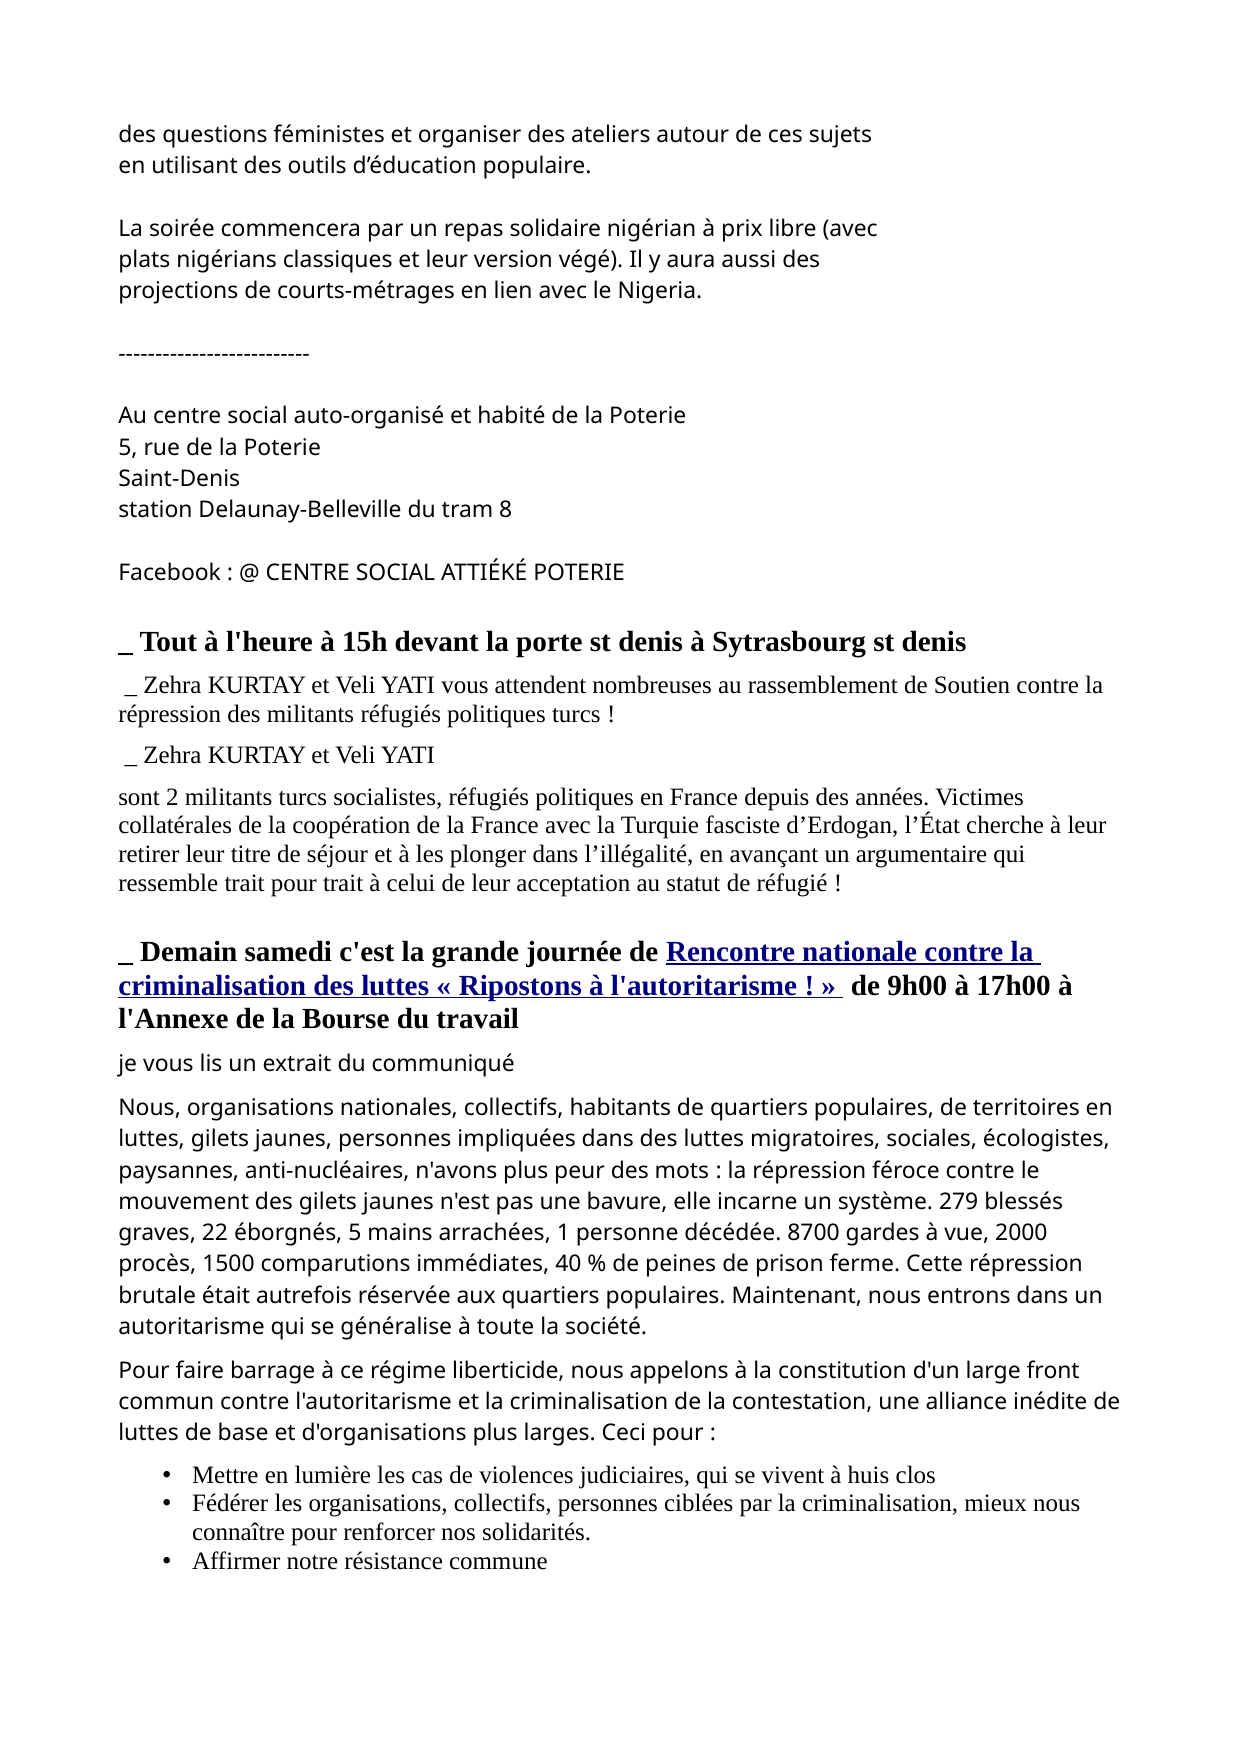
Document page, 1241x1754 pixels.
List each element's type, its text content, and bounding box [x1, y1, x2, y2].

list Fédérer les organisations, collectifs, personnes ciblées par la criminalisation, mieux nous connaître pour renforcer nos solidarités. [162, 1488, 1122, 1546]
list Affirmer notre résistance commune [162, 1546, 1122, 1575]
list Mettre en lumière les cas de violences judiciaires, qui se vivent à huis clos [162, 1460, 1122, 1488]
text _ Zehra KURTAY et Veli YATI vous attendent nombreuses au rassemblement de Soutien contre la répression des militants réfugiés politiques turcs ! [118, 670, 1122, 728]
text sont 2 militants turcs socialistes, réfugiés politiques en France depuis des années. Victimes collatérales de la coopération de la France avec la Turquie fasciste d’Erdogan, l’État cherche à leur retirer leur titre de séjour et à les plonger dans l’illégalité, en avançant un argumentaire qui ressemble trait pour trait à celui de leur acceptation au statut de réfugié ! [118, 782, 1122, 897]
text Pour faire barrage à ce régime liberticide, nous appelons à la constitution d'un large front commun contre l'autoritarisme et la criminalisation de la contestation, une alliance inédite de luttes de base et d'organisations plus larges. Ceci pour : [118, 1353, 1122, 1447]
text des questions féministes et organiser des ateliers autour de ces sujets en utilisant des outils d’éducation populaire. La soirée commencera par un repas solidaire nigérian à prix libre (avec plats nigérians classiques et leur version végé). Il y aura aussi des projections de courts-métrages en lien avec le Nigeria. -------------------------- Au centre social auto-organisé et habité de la Poterie 5, rue de la Poterie Saint-Denis station Delaunay-Belleville du tram 8 Facebook : @ CENTRE SOCIAL ATTIÉKÉ POTERIE [118, 118, 1122, 587]
subtitle _ Tout à l'heure à 15h devant la porte st denis à Sytrasbourg st denis [118, 624, 1122, 658]
text Nous, organisations nationales, collectifs, habitants de quartiers populaires, de territoires en luttes, gilets jaunes, personnes impliquées dans des luttes migratoires, sociales, écologistes, paysannes, anti-nucléaires, n'avons plus peur des mots : la répression féroce contre le mouvement des gilets jaunes n'est pas une bavure, elle incarne un système. 279 blessés graves, 22 éborgnés, 5 mains arrachées, 1 personne décédée. 8700 gardes à vue, 2000 procès, 1500 comparutions immédiates, 40 % de peines de prison ferme. Cette répression brutale était autrefois réservée aux quartiers populaires. Maintenant, nous entrons dans un autoritarisme qui se généralise à toute la société. [118, 1091, 1122, 1341]
subtitle _ Demain samedi c'est la grande journée de Rencontre nationale contre la criminalisation des luttes « Ripostons à l'autoritarisme ! » de 9h00 à 17h00 à l'Annexe de la Bourse du travail [118, 934, 1122, 1035]
text _ Zehra KURTAY et Veli YATI [118, 740, 1122, 769]
text je vous lis un extrait du communiqué [118, 1047, 1122, 1078]
